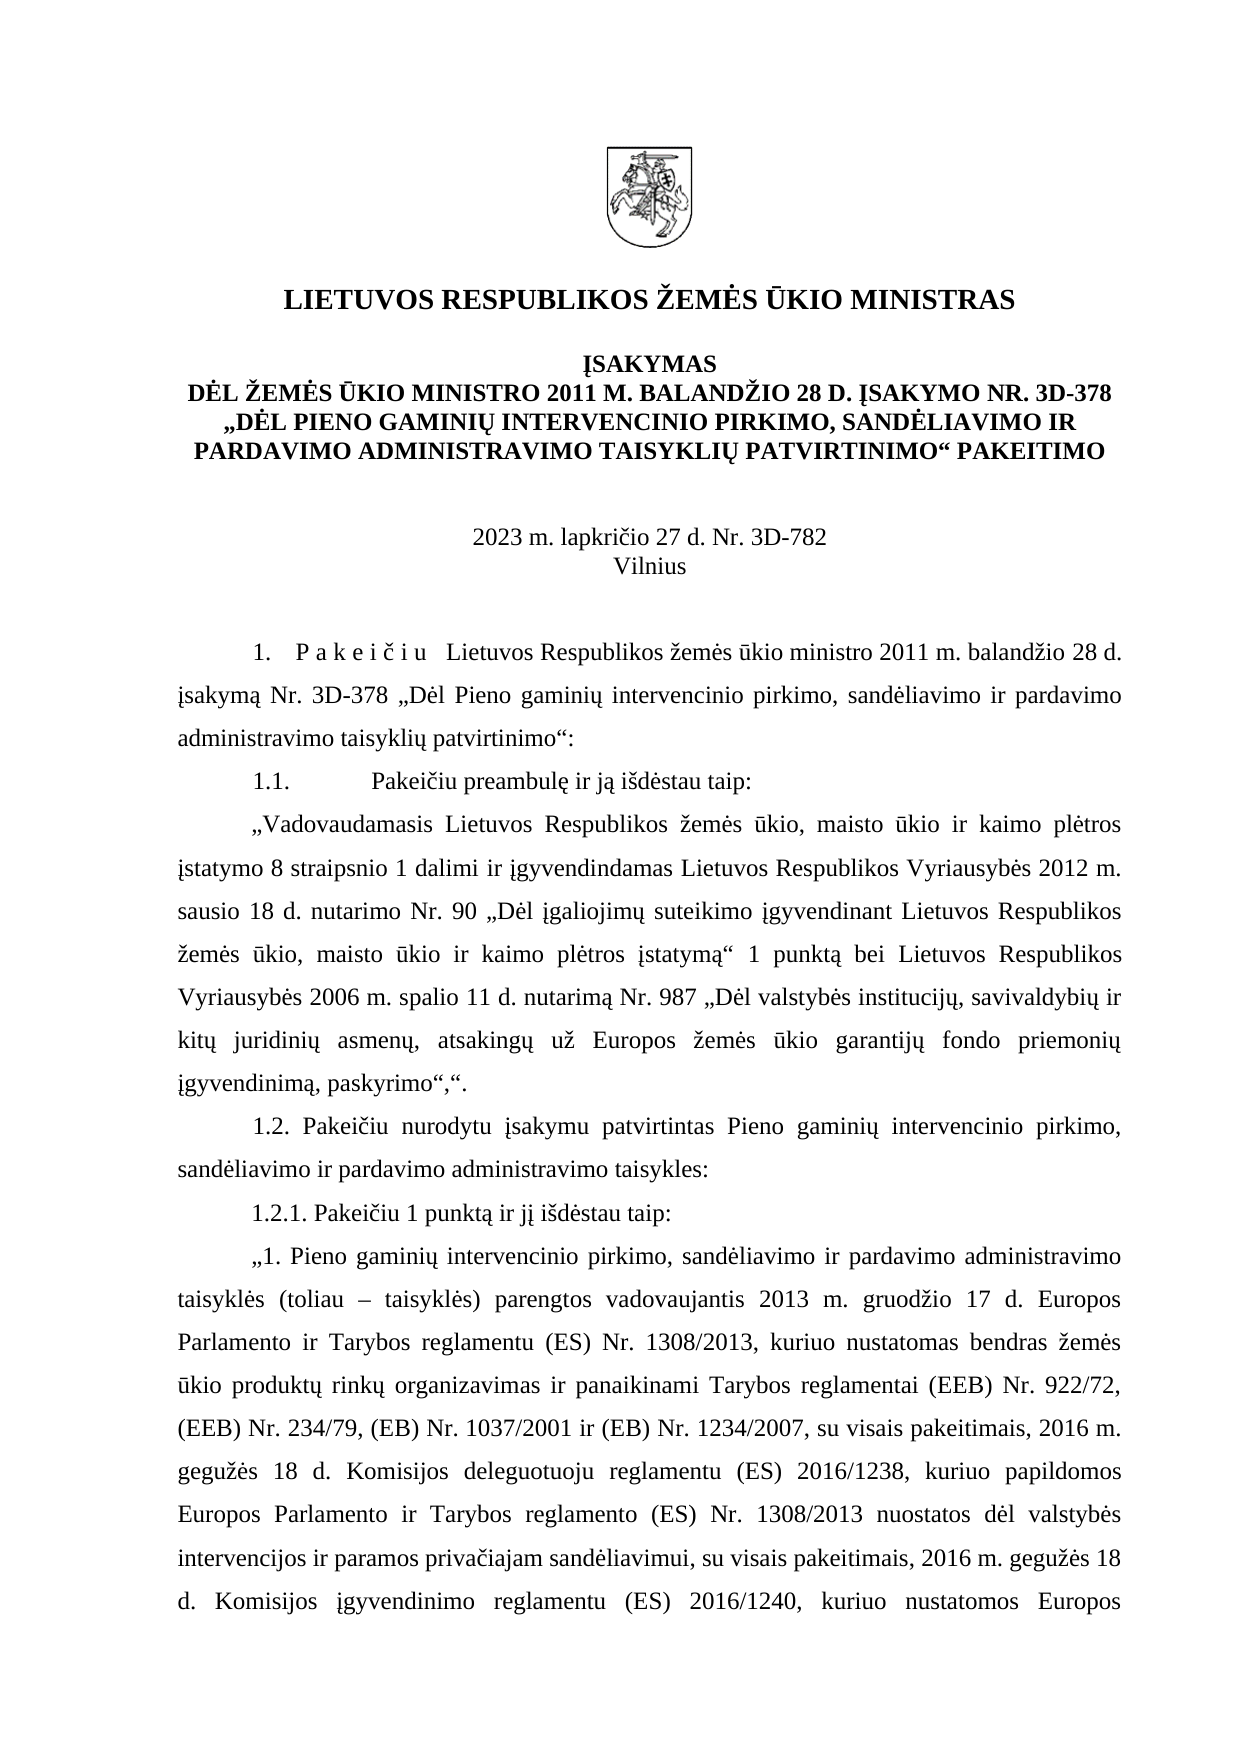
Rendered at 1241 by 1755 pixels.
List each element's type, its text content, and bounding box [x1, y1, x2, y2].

text 1. P a k e i č i u Lietuvos Respublikos žemės ūkio ministro 2011 m. balandžio 28 d. įsakymą Nr. 3D-378 „Dėl Pieno gaminių intervencinio pirkimo, sandėliavimo ir pardavimo administravimo taisyklių patvirtinimo“: [177, 637, 1122, 752]
text 1.2.1. Pakeičiu 1 punktą ir jį išdėstau taip: [177, 1198, 1122, 1226]
text Vilnius [177, 551, 1122, 579]
text 1.2. Pakeičiu nurodytu įsakymu patvirtintas Pieno gaminių intervencinio pirkimo, sandėliavimo ir pardavimo administravimo taisykles: [177, 1111, 1122, 1183]
text „1. Pieno gaminių intervencinio pirkimo, sandėliavimo ir pardavimo administravimo taisyklės (toliau – taisyklės) parengtos vadovaujantis 2013 m. gruodžio 17 d. Europos Parlamento ir Tarybos reglamentu (ES) Nr. 1308/2013, kuriuo nustatomas bendras žemės ūkio produktų rinkų organizavimas ir panaikinami Tarybos reglamentai (EEB) Nr. 922/72, (EEB) Nr. 234/79, (EB) Nr. 1037/2001 ir (EB) Nr. 1234/2007, su visais pakeitimais, 2016 m. gegužės 18 d. Komisijos deleguotuoju reglamentu (ES) 2016/1238, kuriuo papildomos Europos Parlamento ir Tarybos reglamento (ES) Nr. 1308/2013 nuostatos dėl valstybės intervencijos ir paramos privačiajam sandėliavimui, su visais pakeitimais, 2016 m. gegužės 18 d. Komisijos įgyvendinimo reglamentu (ES) 2016/1240, kuriuo nustatomos Europos [177, 1241, 1122, 1614]
text „Vadovaudamasis Lietuvos Respublikos žemės ūkio, maisto ūkio ir kaimo plėtros įstatymo 8 straipsnio 1 dalimi ir įgyvendindamas Lietuvos Respublikos Vyriausybės 2012 m. sausio 18 d. nutarimo Nr. 90 „Dėl įgaliojimų suteikimo įgyvendinant Lietuvos Respublikos žemės ūkio, maisto ūkio ir kaimo plėtros įstatymą“ 1 punktą bei Lietuvos Respublikos Vyriausybės 2006 m. spalio 11 d. nutarimą Nr. 987 „Dėl valstybės institucijų, savivaldybių ir kitų juridinių asmenų, atsakingų už Europos žemės ūkio garantijų fondo priemonių įgyvendinimą, paskyrimo“,“. [177, 809, 1122, 1097]
text ĮSAKYMAS [177, 349, 1122, 378]
text 1.1. Pakeičiu preambulę ir ją išdėstau taip: [252, 766, 1122, 795]
text LIETUVOS RESPUBLIKOS ŽEMĖS ŪKIO MINISTRAS [177, 282, 1122, 316]
text DĖL ŽEMĖS ŪKIO MINISTRO 2011 M. BALANDŽIO 28 D. ĮSAKYMO NR. 3D-378 „DĖL PIENO GAMINIŲ INTERVENCINIO PIRKIMO, SANDĖLIAVIMO IR PARDAVIMO ADMINISTRAVIMO TAISYKLIŲ PATVIRTINIMO“ PAKEITIMO [177, 378, 1122, 464]
text 2023 m. lapkričio 27 d. Nr. 3D-782 [177, 522, 1122, 551]
